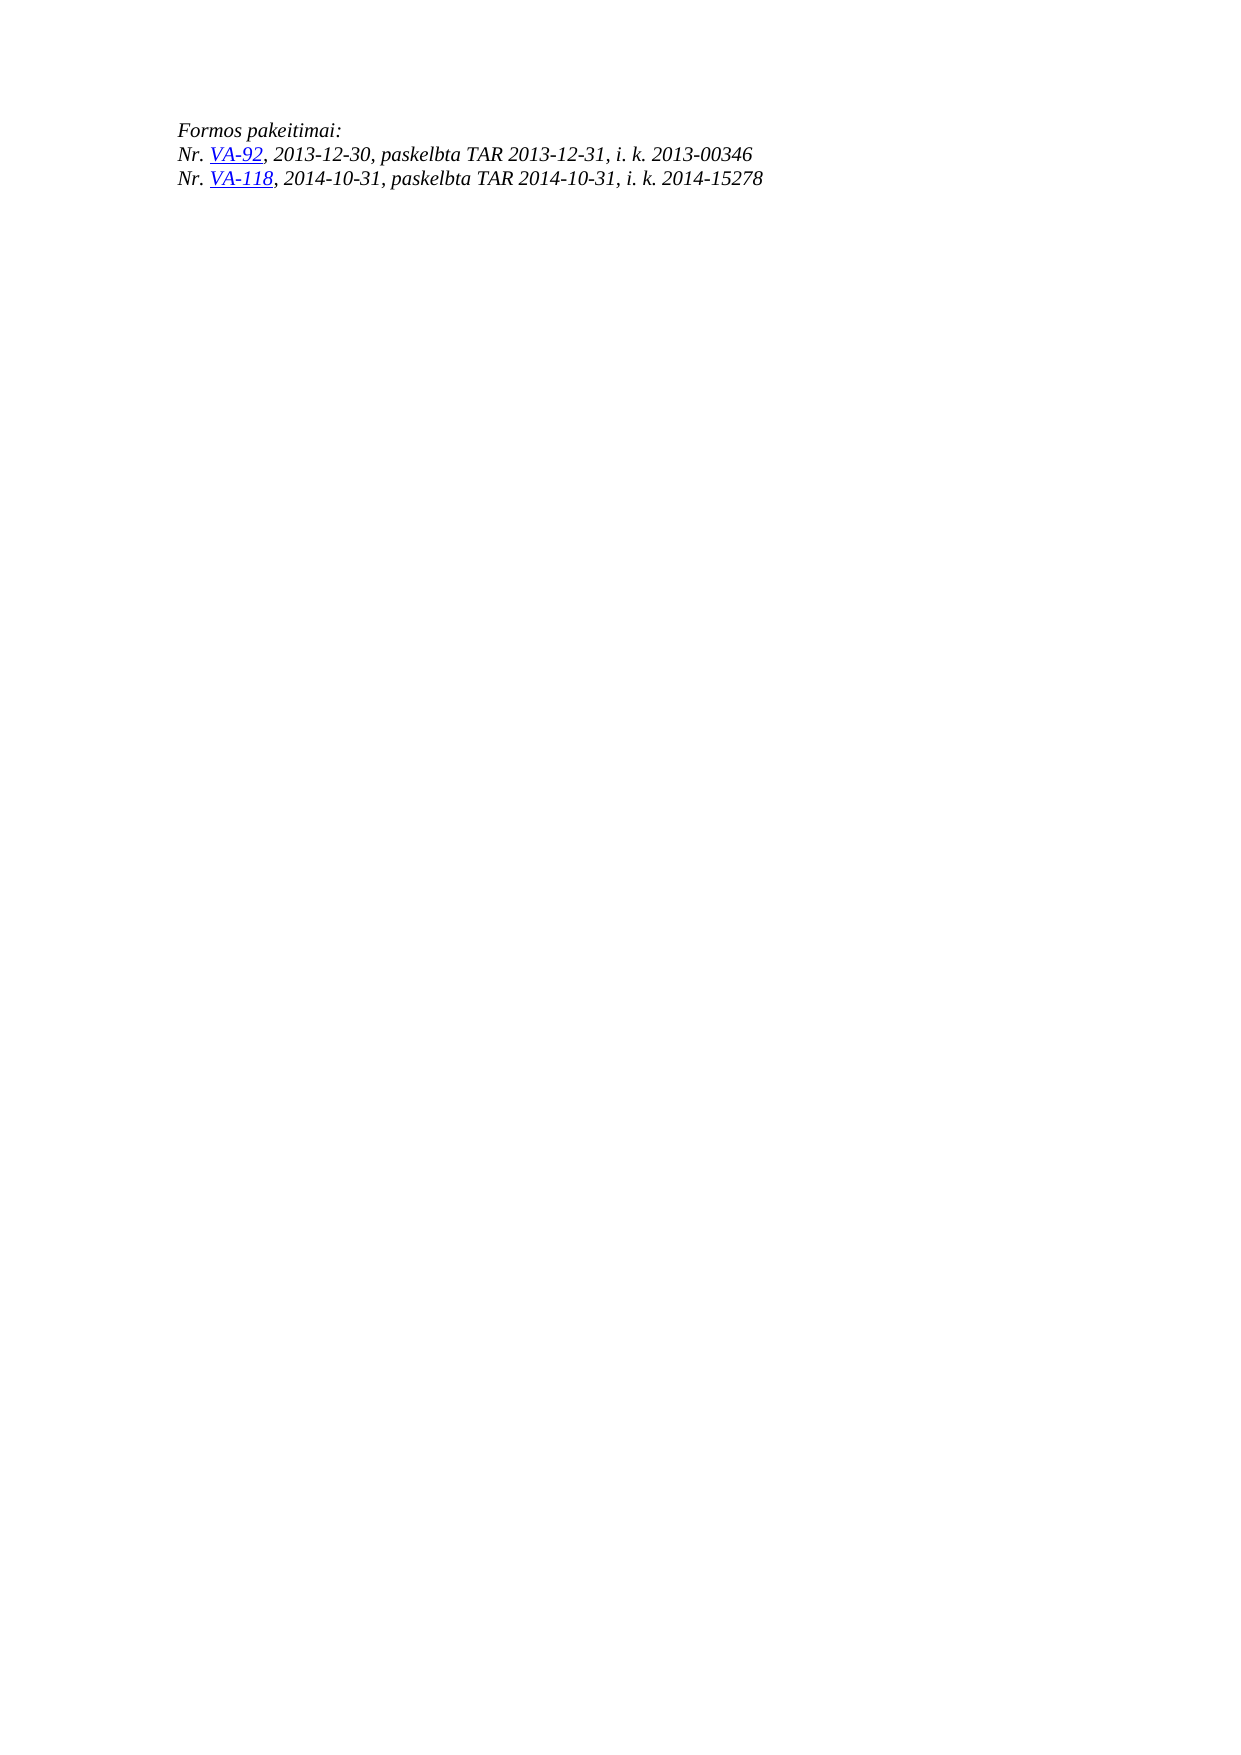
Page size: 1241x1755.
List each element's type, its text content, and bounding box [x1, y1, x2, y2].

text Formos pakeitimai: [177, 118, 1181, 142]
text Nr. VA-118, 2014-10-31, paskelbta TAR 2014-10-31, i. k. 2014-15278 [177, 166, 1181, 190]
text Nr. VA-92, 2013-12-30, paskelbta TAR 2013-12-31, i. k. 2013-00346 [177, 142, 1181, 166]
